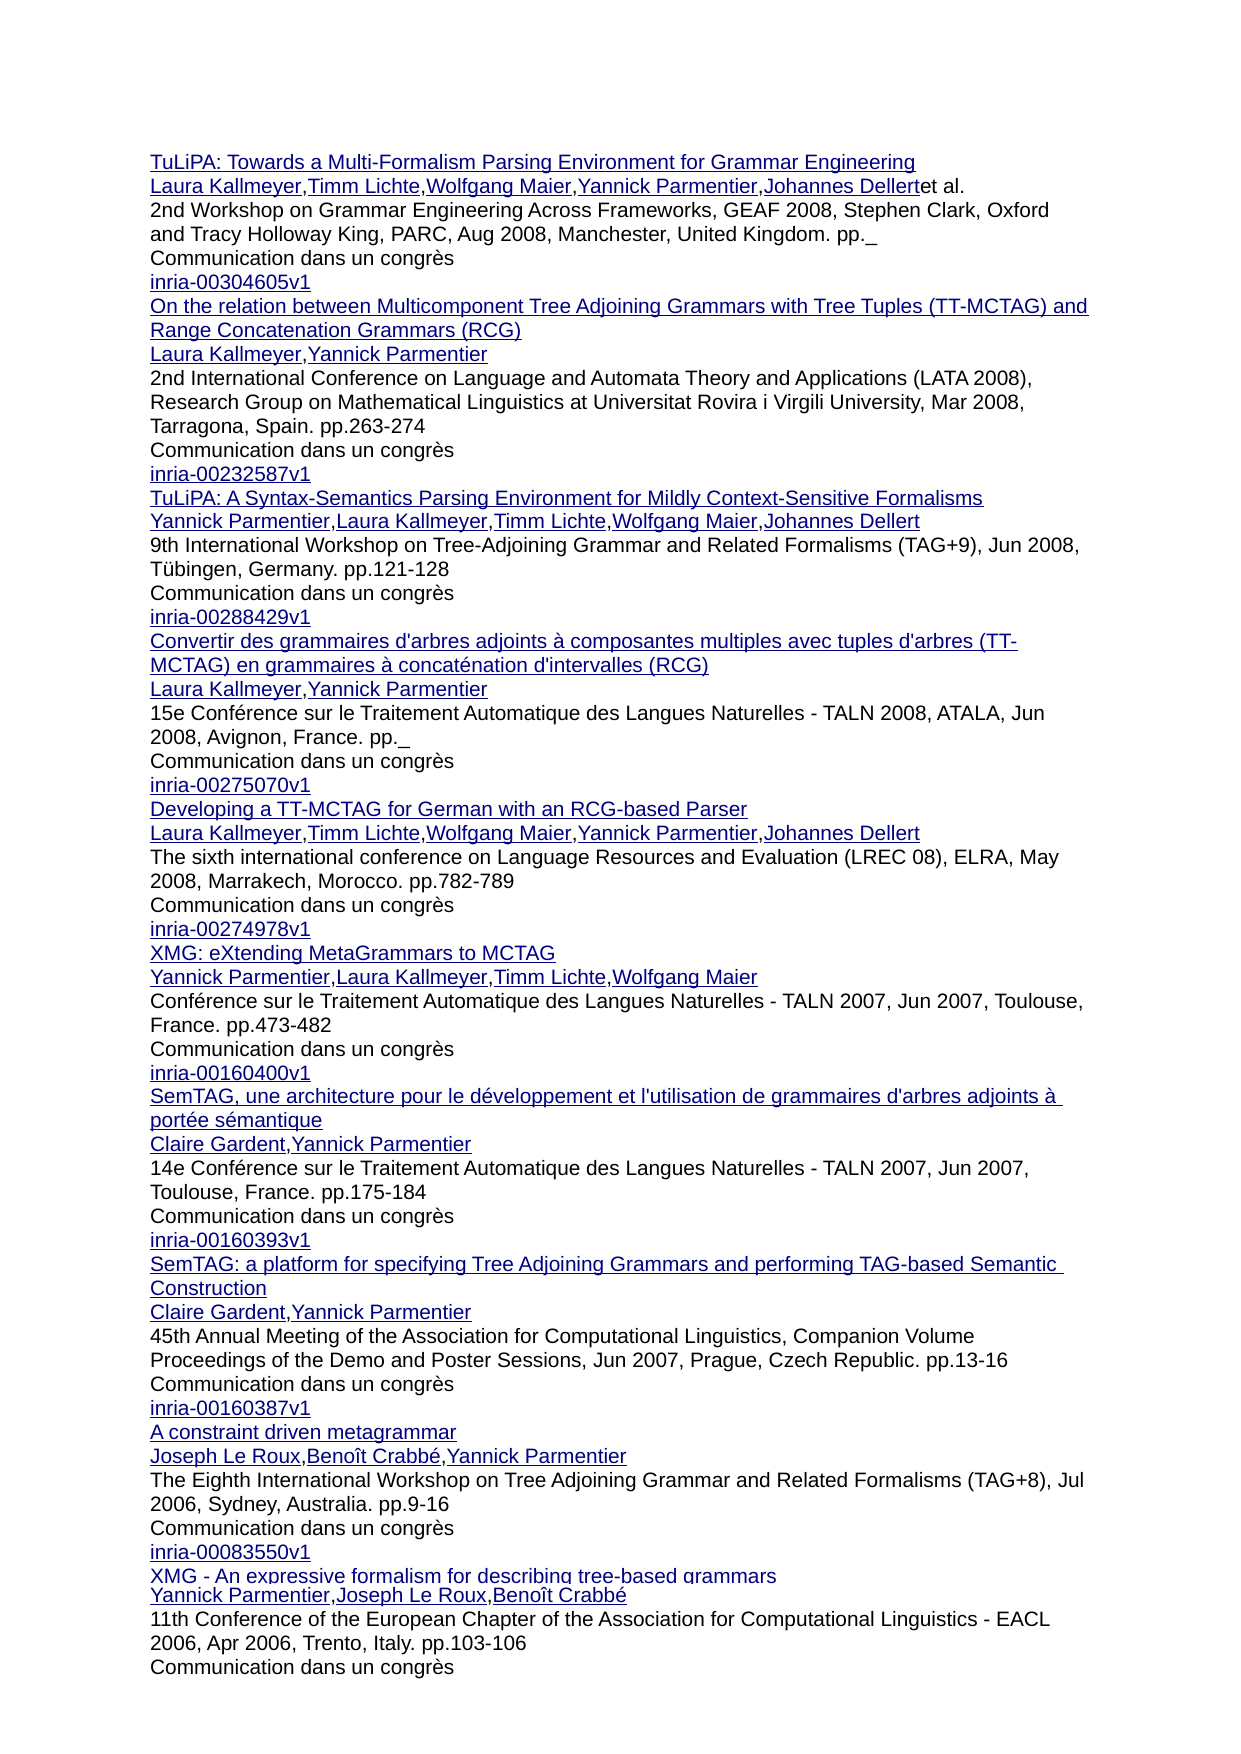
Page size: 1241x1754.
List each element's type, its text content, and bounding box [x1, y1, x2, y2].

table_cell SemTAG, une architecture pour le développement et l'utilisation de grammaires d'arbres adjoints à portée sémantique Claire Gardent,Yannick Parmentier 14e Conférence sur le Traitement Automatique des Langues Naturelles - TALN 2007, Jun 2007, Toulouse, France. pp.175-184 Communication dans un congrès inria-00160393v1 [150, 1084, 1090, 1252]
table_cell Convertir des grammaires d'arbres adjoints à composantes multiples avec tuples d'arbres (TT-MCTAG) en grammaires à concaténation d'intervalles (RCG) Laura Kallmeyer,Yannick Parmentier 15e Conférence sur le Traitement Automatique des Langues Naturelles - TALN 2008, ATALA, Jun 2008, Avignon, France. pp._ Communication dans un congrès inria-00275070v1 [150, 629, 1090, 797]
table_cell On the relation between Multicomponent Tree Adjoining Grammars with Tree Tuples (TT-MCTAG) and Range Concatenation Grammars (RCG) Laura Kallmeyer,Yannick Parmentier 2nd International Conference on Language and Automata Theory and Applications (LATA 2008), Research Group on Mathematical Linguistics at Universitat Rovira i Virgili University, Mar 2008, Tarragona, Spain. pp.263-274 Communication dans un congrès inria-00232587v1 [150, 294, 1090, 485]
table_cell XMG: eXtending MetaGrammars to MCTAG Yannick Parmentier,Laura Kallmeyer,Timm Lichte,Wolfgang Maier Conférence sur le Traitement Automatique des Langues Naturelles - TALN 2007, Jun 2007, Toulouse, France. pp.473-482 Communication dans un congrès inria-00160400v1 [150, 941, 1090, 1084]
table_cell TuLiPA: A Syntax-Semantics Parsing Environment for Mildly Context-Sensitive Formalisms Yannick Parmentier,Laura Kallmeyer,Timm Lichte,Wolfgang Maier,Johannes Dellert 9th International Workshop on Tree-Adjoining Grammar and Related Formalisms (TAG+9), Jun 2008, Tübingen, Germany. pp.121-128 Communication dans un congrès inria-00288429v1 [150, 485, 1090, 629]
table_cell XMG - An expressive formalism for describing tree-based grammars Yannick Parmentier,Joseph Le Roux,Benoît Crabbé 11th Conference of the European Chapter of the Association for Computational Linguistics - EACL 2006, Apr 2006, Trento, Italy. pp.103-106 Communication dans un congrès [150, 1564, 1090, 1679]
table_cell SemTAG: a platform for specifying Tree Adjoining Grammars and performing TAG-based Semantic Construction Claire Gardent,Yannick Parmentier 45th Annual Meeting of the Association for Computational Linguistics, Companion Volume Proceedings of the Demo and Poster Sessions, Jun 2007, Prague, Czech Republic. pp.13-16 Communication dans un congrès inria-00160387v1 [150, 1252, 1090, 1420]
table_cell A constraint driven metagrammar Joseph Le Roux,Benoît Crabbé,Yannick Parmentier The Eighth International Workshop on Tree Adjoining Grammar and Related Formalisms (TAG+8), Jul 2006, Sydney, Australia. pp.9-16 Communication dans un congrès inria-00083550v1 [150, 1420, 1090, 1563]
table_cell Developing a TT-MCTAG for German with an RCG-based Parser Laura Kallmeyer,Timm Lichte,Wolfgang Maier,Yannick Parmentier,Johannes Dellert The sixth international conference on Language Resources and Evaluation (LREC 08), ELRA, May 2008, Marrakech, Morocco. pp.782-789 Communication dans un congrès inria-00274978v1 [150, 797, 1090, 941]
table_cell TuLiPA: Towards a Multi-Formalism Parsing Environment for Grammar Engineering Laura Kallmeyer,Timm Lichte,Wolfgang Maier,Yannick Parmentier,Johannes Dellertet al. 2nd Workshop on Grammar Engineering Across Frameworks, GEAF 2008, Stephen Clark, Oxford and Tracy Holloway King, PARC, Aug 2008, Manchester, United Kingdom. pp._ Communication dans un congrès inria-00304605v1 [150, 150, 1090, 294]
